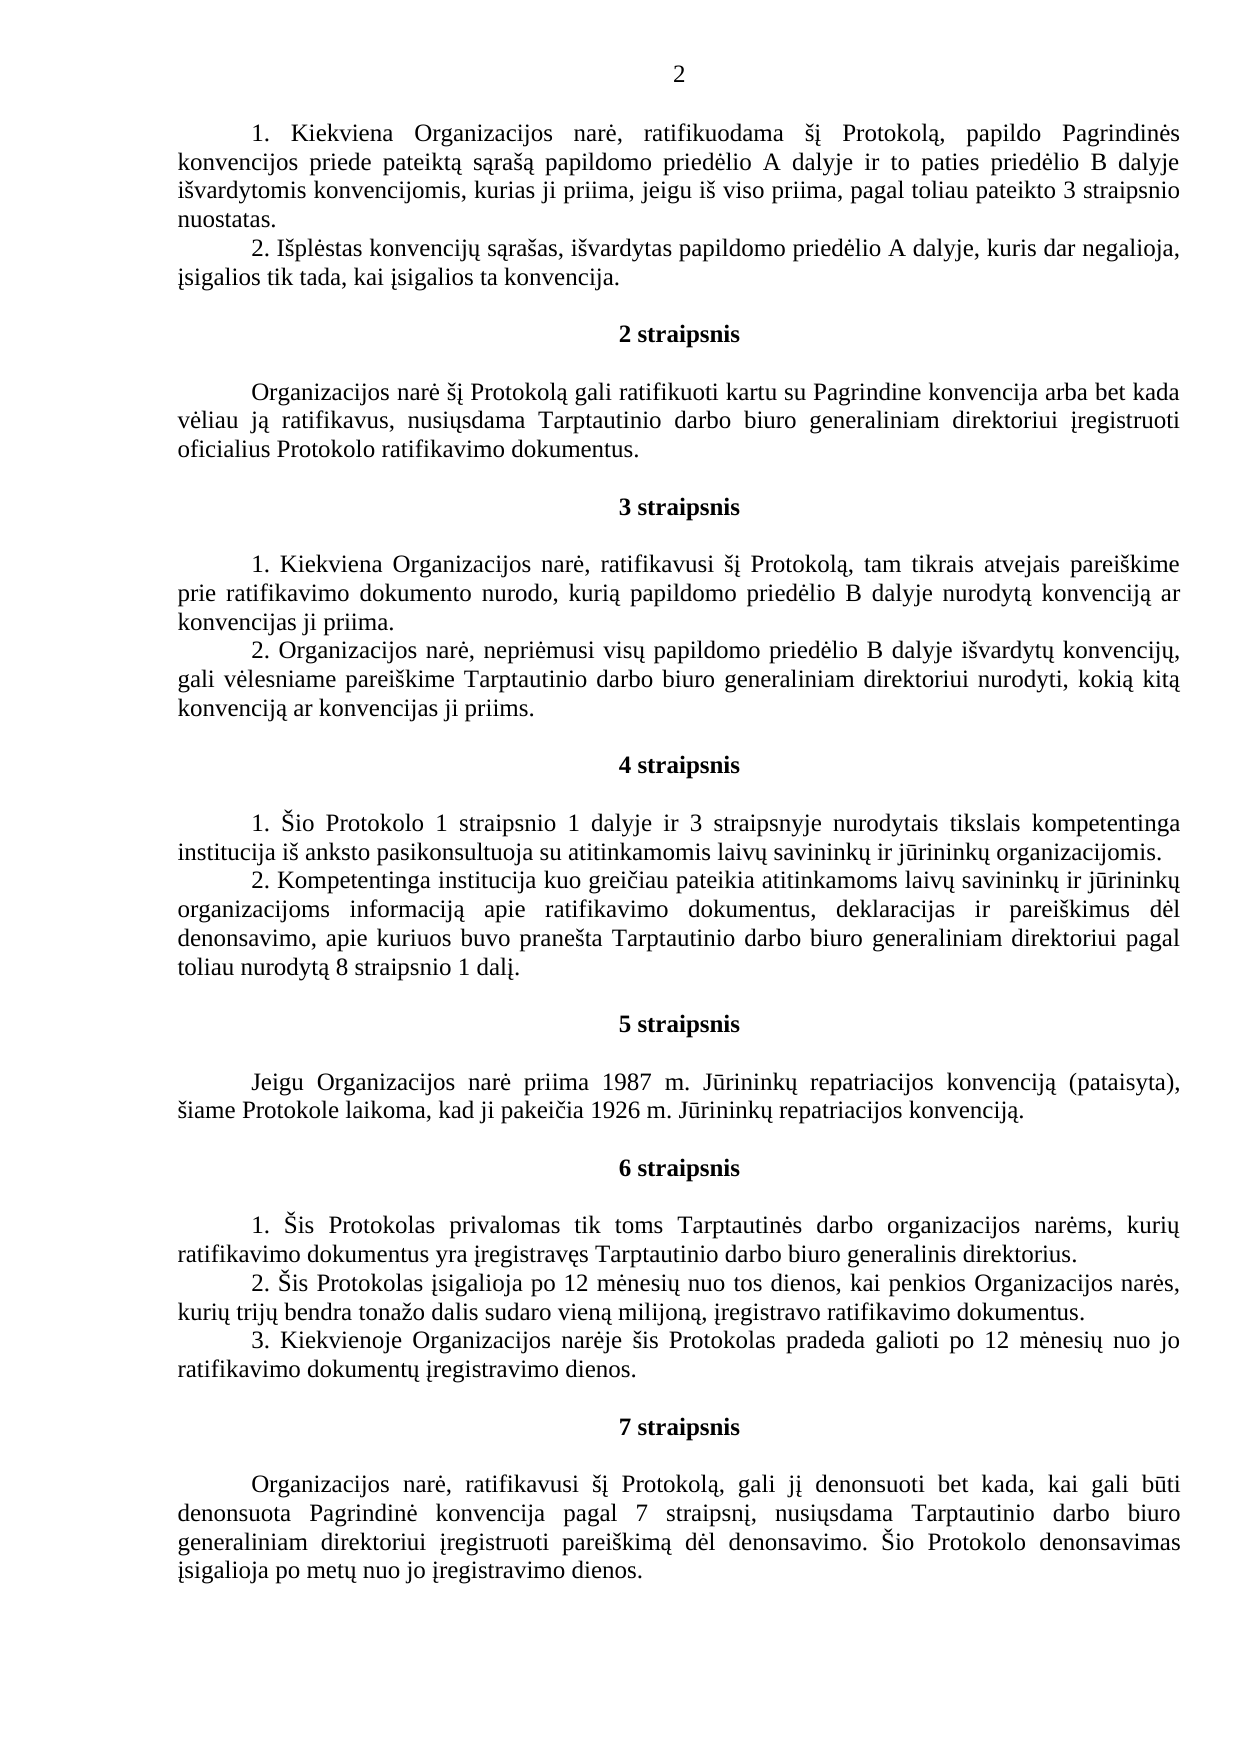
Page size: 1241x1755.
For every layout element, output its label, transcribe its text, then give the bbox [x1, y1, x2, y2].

text 3. Kiekvienoje Organizacijos narėje šis Protokolas pradeda galioti po 12 mėnesių nuo jo ratifikavimo dokumentų įregistravimo dienos. [177, 1326, 1181, 1383]
text 2. Šis Protokolas įsigalioja po 12 mėnesių nuo tos dienos, kai penkios Organizacijos narės, kurių trijų bendra tonažo dalis sudaro vieną milijoną, įregistravo ratifikavimo dokumentus. [177, 1268, 1181, 1326]
text 3 straipsnis [177, 492, 1181, 521]
text 1. Šis Protokolas privalomas tik toms Tarptautinės darbo organizacijos narėms, kurių ratifikavimo dokumentus yra įregistravęs Tarptautinio darbo biuro generalinis direktorius. [177, 1211, 1181, 1268]
text Organizacijos narė, ratifikavusi šį Protokolą, gali jį denonsuoti bet kada, kai gali būti denonsuota Pagrindinė konvencija pagal 7 straipsnį, nusiųsdama Tarptautinio darbo biuro generaliniam direktoriui įregistruoti pareiškimą dėl denonsavimo. Šio Protokolo denonsavimas įsigalioja po metų nuo jo įregistravimo dienos. [177, 1469, 1181, 1584]
text 5 straipsnis [177, 1009, 1181, 1038]
text 4 straipsnis [177, 751, 1181, 779]
text 2. Organizacijos narė, nepriėmusi visų papildomo priedėlio B dalyje išvardytų konvencijų, gali vėlesniame pareiškime Tarptautinio darbo biuro generaliniam direktoriui nurodyti, kokią kitą konvenciją ar konvencijas ji priims. [177, 636, 1181, 722]
text 2. Kompetentinga institucija kuo greičiau pateikia atitinkamoms laivų savininkų ir jūrininkų organizacijoms informaciją apie ratifikavimo dokumentus, deklaracijas ir pareiškimus dėl denonsavimo, apie kuriuos buvo pranešta Tarptautinio darbo biuro generaliniam direktoriui pagal toliau nurodytą 8 straipsnio 1 dalį. [177, 866, 1181, 981]
text 7 straipsnis [177, 1412, 1181, 1441]
text 2. Išplėstas konvencijų sąrašas, išvardytas papildomo priedėlio A dalyje, kuris dar negalioja, įsigalios tik tada, kai įsigalios ta konvencija. [177, 233, 1181, 291]
text 1. Kiekviena Organizacijos narė, ratifikavusi šį Protokolą, tam tikrais atvejais pareiškime prie ratifikavimo dokumento nurodo, kurią papildomo priedėlio B dalyje nurodytą konvenciją ar konvencijas ji priima. [177, 549, 1181, 636]
text 6 straipsnis [177, 1153, 1181, 1182]
text 1. Kiekviena Organizacijos narė, ratifikuodama šį Protokolą, papildo Pagrindinės konvencijos priede pateiktą sąrašą papildomo priedėlio A dalyje ir to paties priedėlio B dalyje išvardytomis konvencijomis, kurias ji priima, jeigu iš viso priima, pagal toliau pateikto 3 straipsnio nuostatas. [177, 118, 1181, 233]
text 1. Šio Protokolo 1 straipsnio 1 dalyje ir 3 straipsnyje nurodytais tikslais kompetentinga institucija iš anksto pasikonsultuoja su atitinkamomis laivų savininkų ir jūrininkų organizacijomis. [177, 808, 1181, 866]
text Jeigu Organizacijos narė priima 1987 m. Jūrininkų repatriacijos konvenciją (pataisyta), šiame Protokole laikoma, kad ji pakeičia 1926 m. Jūrininkų repatriacijos konvenciją. [177, 1067, 1181, 1124]
text 2 straipsnis [177, 319, 1181, 348]
text Organizacijos narė šį Protokolą gali ratifikuoti kartu su Pagrindine konvencija arba bet kada vėliau ją ratifikavus, nusiųsdama Tarptautinio darbo biuro generaliniam direktoriui įregistruoti oficialius Protokolo ratifikavimo dokumentus. [177, 377, 1181, 463]
